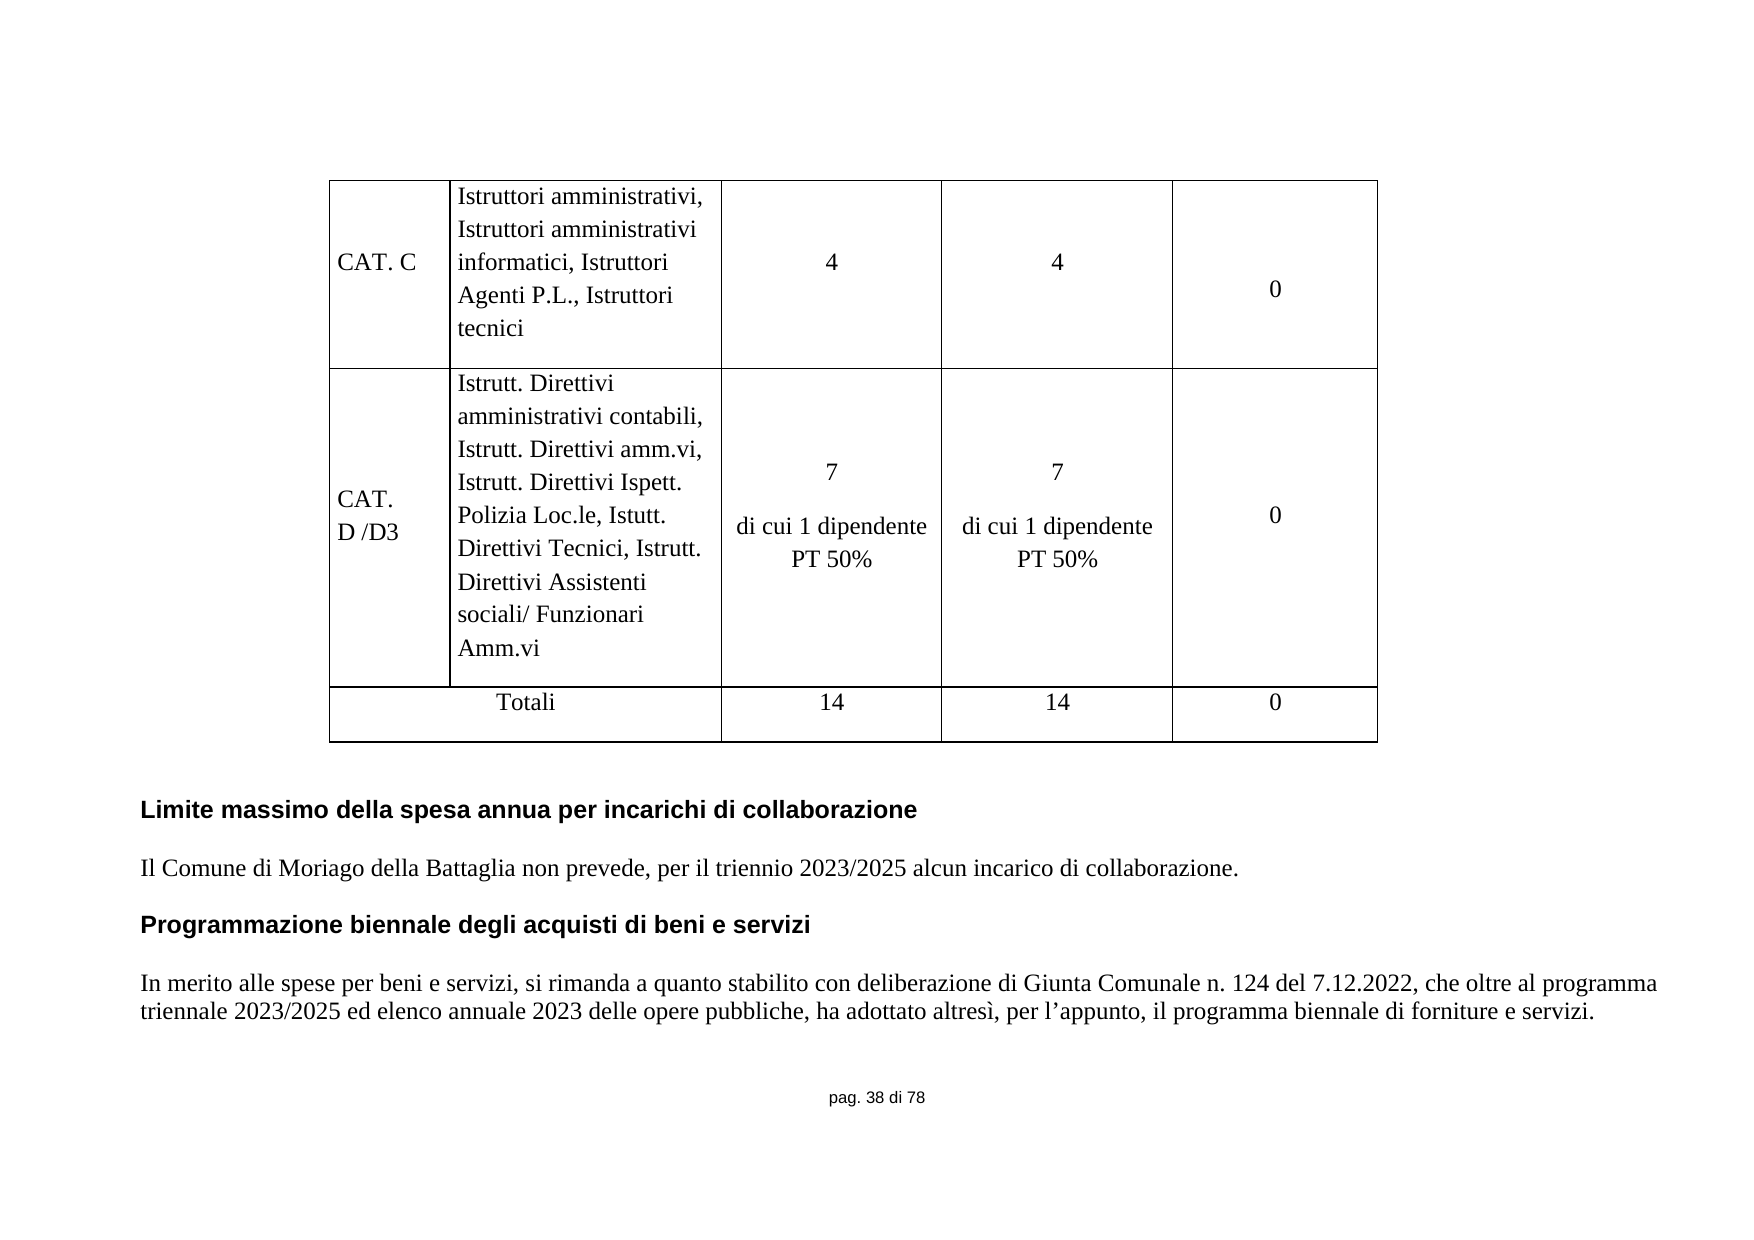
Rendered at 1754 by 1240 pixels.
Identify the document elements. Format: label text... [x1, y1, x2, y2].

table_cell 0 [1173, 181, 1377, 367]
table_cell 0 [1173, 688, 1377, 741]
table_cell Totali [330, 688, 721, 741]
table_cell CAT. D /D3 [330, 369, 449, 686]
table_cell Istrutt. Direttivi amministrativi contabili, Istrutt. Direttivi amm.vi, Istrutt. Direttivi Ispett. Polizia Loc.le, Istutt. Direttivi Tecnici, Istrutt. Direttivi Assistenti sociali/ Funzionari Amm.vi [451, 369, 721, 686]
text Il Comune di Moriago della Battaglia non prevede, per il triennio 2023/2025 alcun incarico di collaborazione. [140, 853, 1695, 881]
text In merito alle spese per beni e servizi, si rimanda a quanto stabilito con deliberazione di Giunta Comunale n. 124 del 7.12.2022, che oltre al programma triennale 2023/2025 ed elenco annuale 2023 delle opere pubbliche, ha adottato altresì, per l’appunto, il programma biennale di forniture e servizi. [140, 968, 1695, 1025]
table_cell 4 [942, 181, 1172, 367]
table_cell CAT. C [330, 181, 449, 367]
table_cell 0 [1173, 369, 1377, 686]
table_cell 7 di cui 1 dipendente PT 50% [942, 369, 1172, 686]
table_cell 7 di cui 1 dipendente PT 50% [722, 369, 941, 686]
text Programmazione biennale degli acquisti di beni e servizi [140, 910, 1695, 939]
text Limite massimo della spesa annua per incarichi di collaborazione [140, 795, 1695, 824]
table_cell Istruttori amministrativi, Istruttori amministrativi informatici, Istruttori Agenti P.L., Istruttori tecnici [451, 181, 721, 367]
table_cell 4 [722, 181, 941, 367]
table_cell 14 [942, 688, 1172, 741]
table_cell 14 [722, 688, 941, 741]
